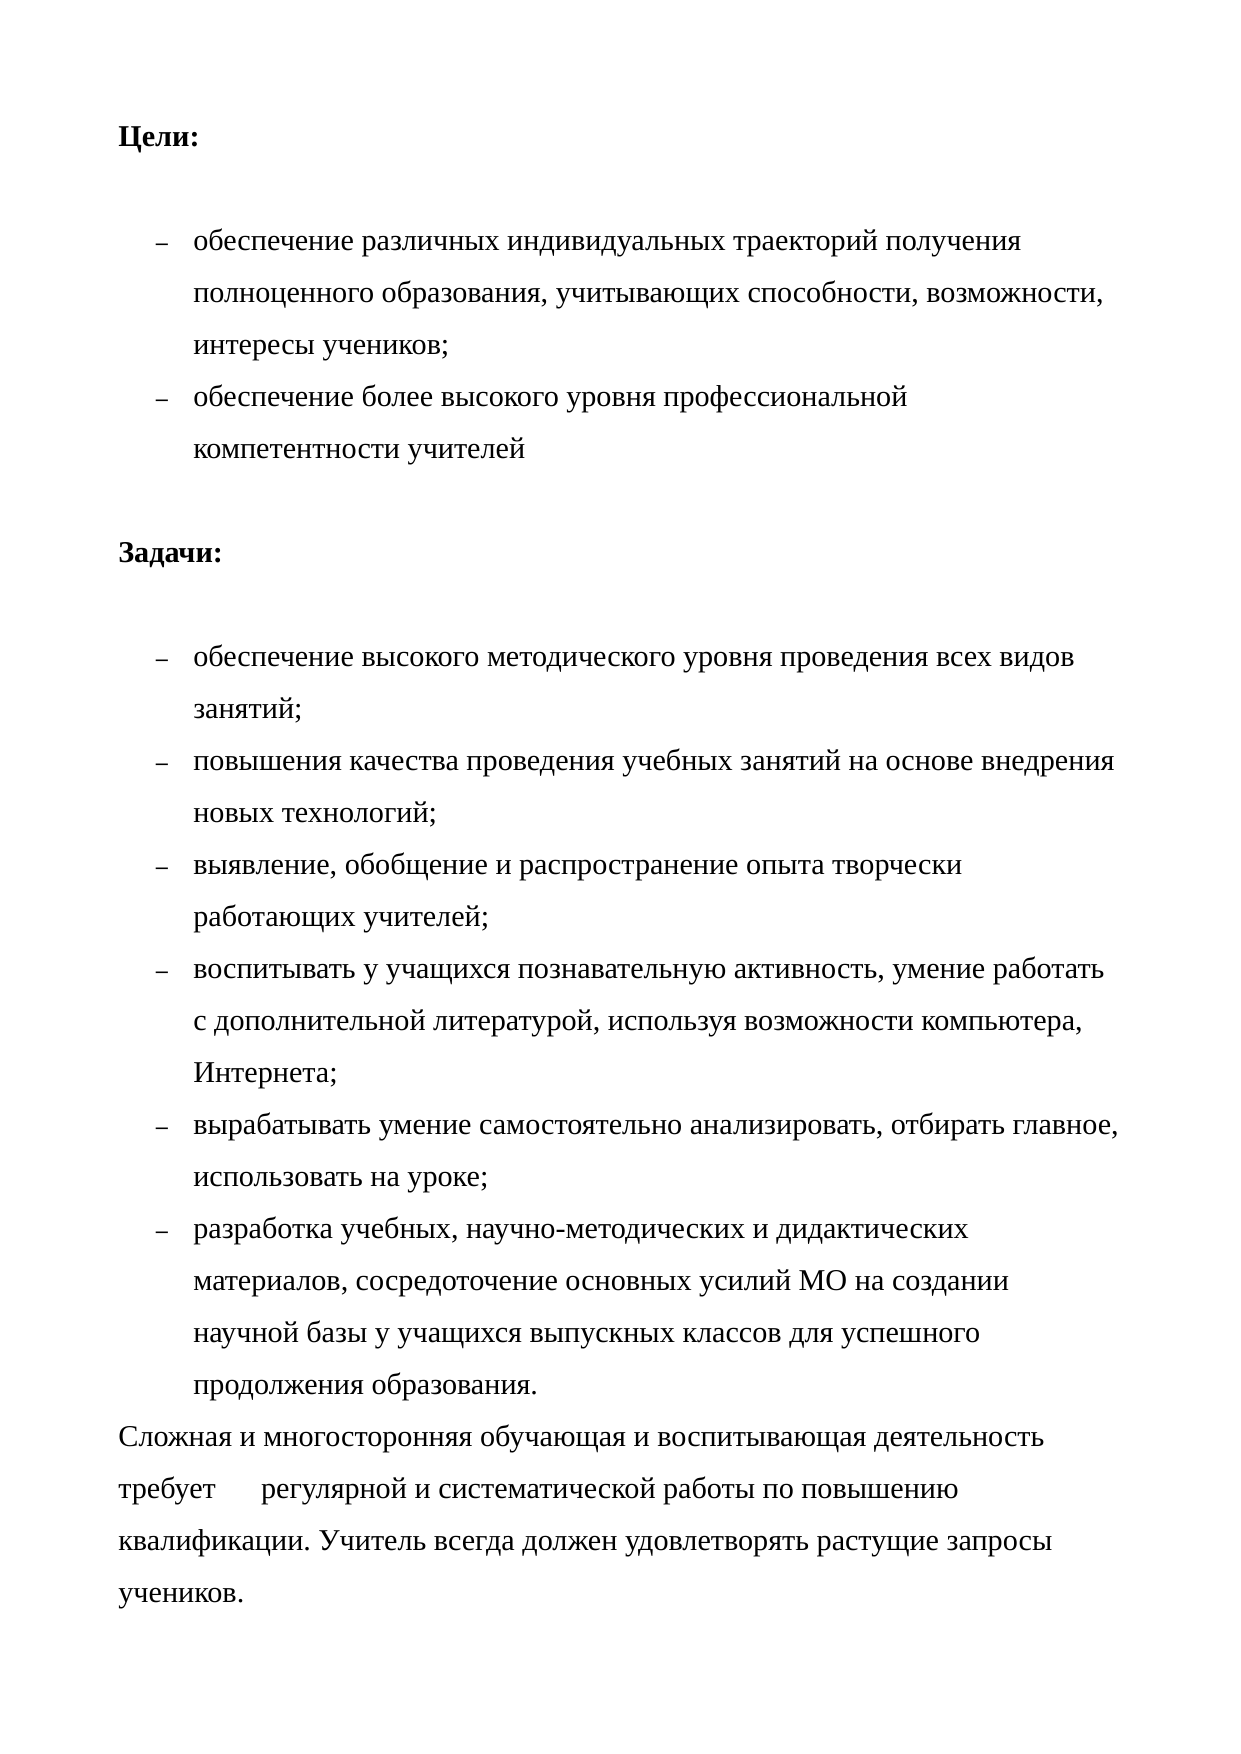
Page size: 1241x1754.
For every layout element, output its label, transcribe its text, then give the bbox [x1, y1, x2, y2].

list разработка учебных, научно-методических и дидактических материалов, сосредоточение основных усилий МО на создании научной базы у учащихся выпускных классов для успешного продолжения образования. [156, 1210, 1122, 1401]
list обеспечение различных индивидуальных траекторий получения полноценного образования, учитывающих способности, возможности, интересы учеников; [156, 222, 1122, 361]
list вырабатывать умение самостоятельно анализировать, отбирать главное, использовать на уроке; [156, 1106, 1122, 1193]
list обеспечение высокого методического уровня проведения всех видов занятий; [156, 638, 1122, 725]
text Сложная и многосторонняя обучающая и воспитывающая деятельность требует регулярной и систематической работы по повышению квалификации. Учитель всегда должен удовлетворять растущие запросы учеников. [118, 1418, 1122, 1609]
list обеспечение более высокого уровня профессиональной компетентности учителей [156, 378, 1122, 465]
text Задачи: [118, 534, 1122, 569]
list повышения качества проведения учебных занятий на основе внедрения новых технологий; [156, 742, 1122, 829]
list воспитывать у учащихся познавательную активность, умение работать с дополнительной литературой, используя возможности компьютера, Интернета; [156, 950, 1122, 1089]
text Цели: [118, 118, 1122, 153]
list выявление, обобщение и распространение опыта творчески работающих учителей; [156, 846, 1122, 933]
